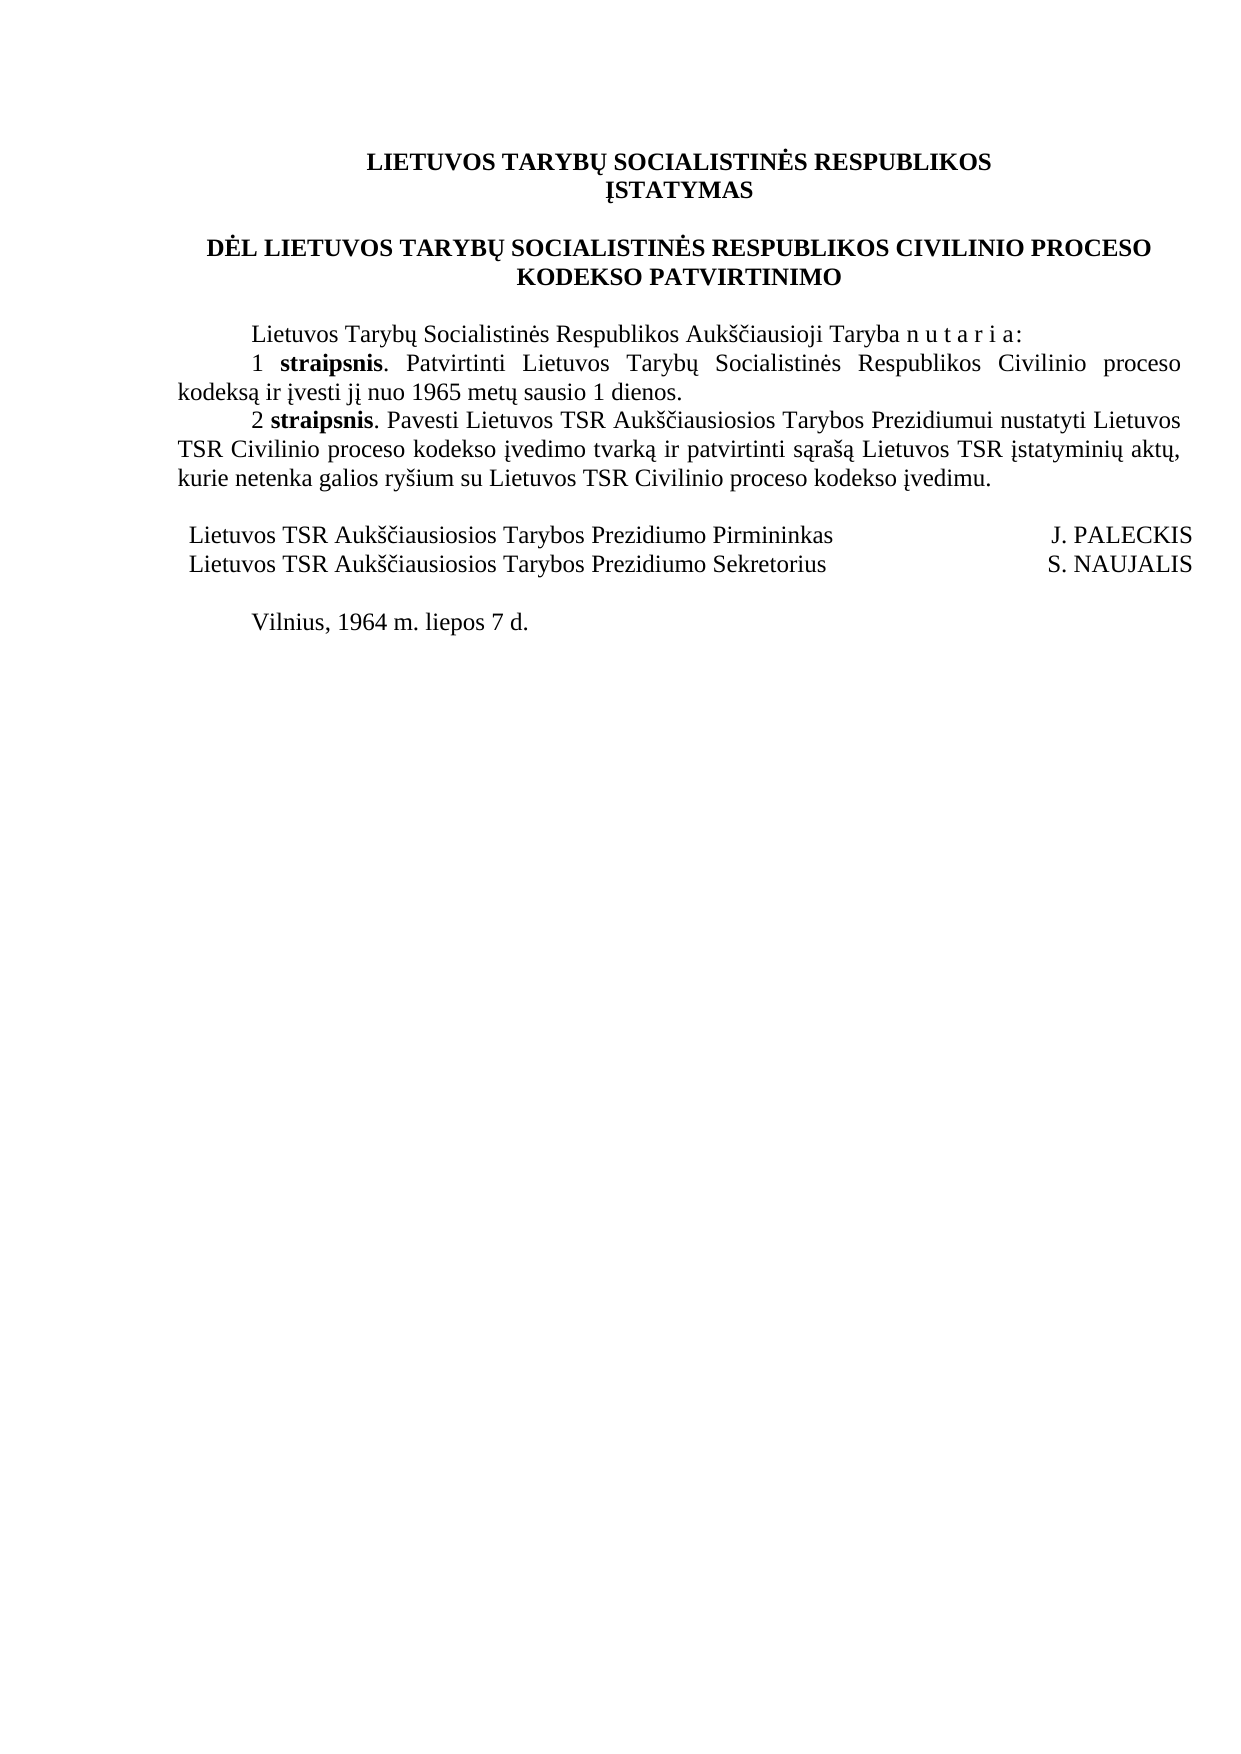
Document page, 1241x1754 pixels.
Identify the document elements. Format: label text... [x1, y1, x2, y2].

text Vilnius, 1964 m. liepos 7 d. [177, 607, 1181, 636]
text LIETUVOS TARYBŲ SOCIALISTINĖS RESPUBLIKOS [177, 147, 1181, 176]
text 2 straipsnis. Pavesti Lietuvos TSR Aukščiausiosios Tarybos Prezidiumui nustatyti Lietuvos TSR Civilinio proceso kodekso įvedimo tvarką ir patvirtinti sąrašą Lietuvos TSR įstatyminių aktų, kurie netenka galios ryšium su Lietuvos TSR Civilinio proceso kodekso įvedimu. [177, 406, 1181, 492]
text Dėl Lietuvos Tarybų Socialistinės Respublikos Civilinio proceso kodekso patvirtinimo [177, 233, 1181, 291]
text Lietuvos Tarybų Socialistinės Respublikos Aukščiausioji Taryba nutaria: [177, 319, 1181, 348]
table_header J. PALECKIS [951, 521, 1204, 549]
table_cell Lietuvos TSR Aukščiausiosios Tarybos Prezidiumo Sekretorius [177, 549, 951, 578]
text 1 straipsnis. Patvirtinti Lietuvos Tarybų Socialistinės Respublikos Civilinio proceso kodeksą ir įvesti jį nuo 1965 metų sausio 1 dienos. [177, 348, 1181, 406]
text ĮSTATYMAS [177, 176, 1181, 204]
table_header Lietuvos TSR Aukščiausiosios Tarybos Prezidiumo Pirmininkas [177, 521, 951, 549]
table_cell S. NAUJALIS [951, 549, 1204, 578]
